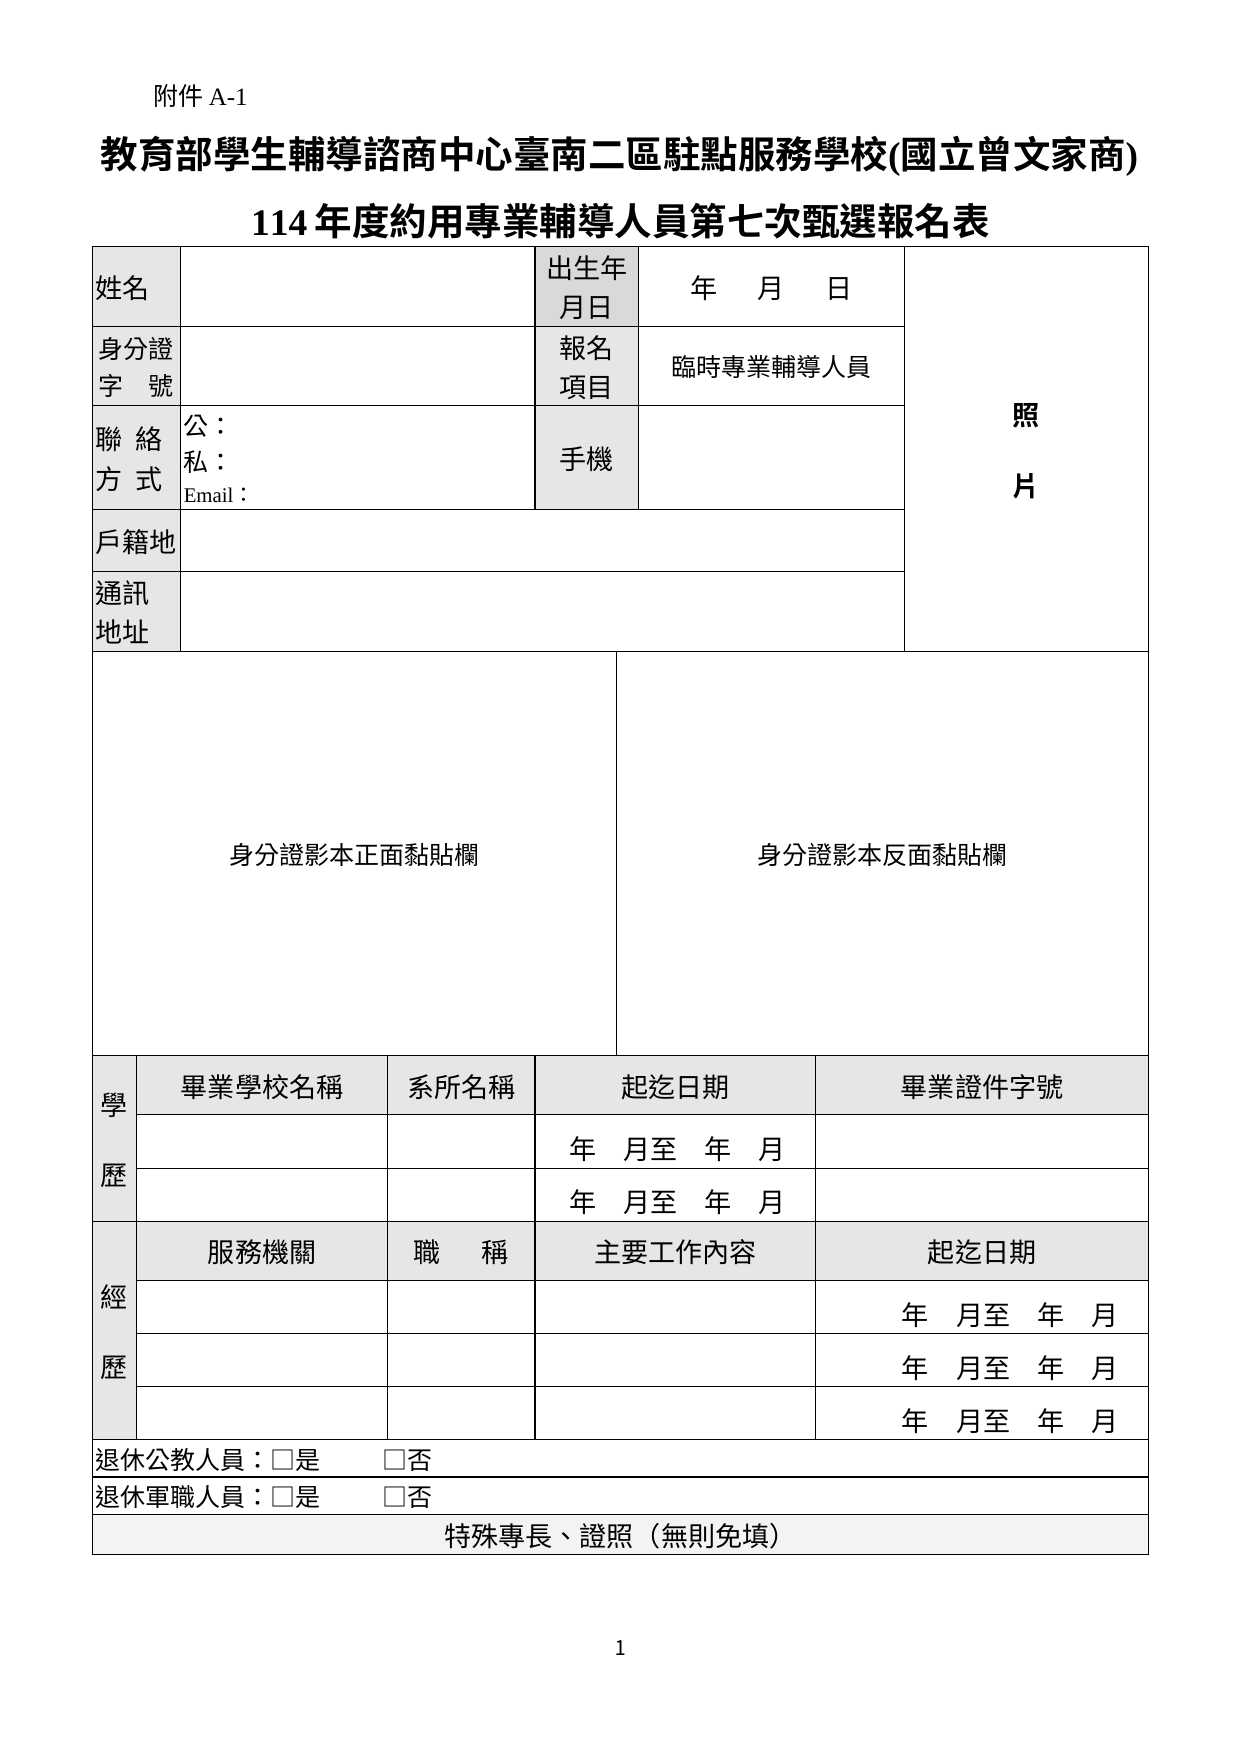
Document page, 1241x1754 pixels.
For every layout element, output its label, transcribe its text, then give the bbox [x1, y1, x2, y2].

table_cell 通訊 地址 [93, 572, 180, 651]
table_cell 起迄日期 [816, 1222, 1148, 1280]
table_cell [137, 1387, 387, 1439]
text 114年度約用專業輔導人員第七次甄選報名表 [100, 192, 1140, 246]
table_cell 年 月至 年 月 [536, 1115, 815, 1167]
table_cell 主要工作內容 [536, 1222, 815, 1280]
table_cell 退休公教人員：□是 □否 [93, 1440, 1148, 1476]
table_cell [536, 1334, 815, 1386]
table_header 出生年月日 [536, 247, 638, 326]
table_cell 畢業學校名稱 [137, 1056, 387, 1114]
table_cell 身分證 字 號 [93, 327, 180, 405]
table_header 年 月 日 [639, 247, 904, 326]
table_cell 公： 私： Email： [181, 406, 534, 509]
table_cell 聯 絡 方 式 [93, 406, 180, 509]
table_header 照 片 [905, 247, 1148, 651]
table_cell 年 月至 年 月 [816, 1281, 1148, 1333]
table_cell [137, 1115, 387, 1167]
table_cell [181, 510, 904, 571]
table_cell [388, 1169, 534, 1221]
table_cell 臨時專業輔導人員 [639, 327, 904, 405]
table_cell [137, 1169, 387, 1221]
table_header 姓名 [93, 247, 180, 326]
table_cell 手機 [536, 406, 638, 509]
table_cell 身分證影本反面黏貼欄 [617, 652, 1148, 1055]
table_cell 年 月至 年 月 [816, 1387, 1148, 1439]
table_cell 身分證影本正面黏貼欄 [93, 652, 616, 1055]
table_cell 年 月至 年 月 [536, 1169, 815, 1221]
table_cell [536, 1387, 815, 1439]
table_cell 服務機關 [137, 1222, 387, 1280]
table_cell [137, 1334, 387, 1386]
table_cell [388, 1281, 534, 1333]
text 附件A-1 [100, 75, 1140, 112]
table_cell 退休軍職人員：□是 □否 [93, 1478, 1148, 1514]
table_cell 畢業證件字號 [816, 1056, 1148, 1114]
table_cell 學 歷 [93, 1056, 136, 1221]
table_cell 特殊專長、證照（無則免填） [93, 1515, 1148, 1554]
table_cell 年 月至 年 月 [816, 1334, 1148, 1386]
table_cell [536, 1281, 815, 1333]
table_cell 起迄日期 [536, 1056, 815, 1114]
table_cell [181, 572, 904, 651]
table_cell [816, 1115, 1148, 1167]
text 教育部學生輔導諮商中心臺南二區駐點服務學校(國立曾文家商) [100, 125, 1140, 179]
table_cell [137, 1281, 387, 1333]
table_header [181, 247, 534, 326]
table_cell [181, 327, 534, 405]
table_cell [816, 1169, 1148, 1221]
table_cell [388, 1387, 534, 1439]
table_cell 報名 項目 [536, 327, 638, 405]
table_cell 戶籍地 [93, 510, 180, 571]
table_cell 經 歷 [93, 1222, 136, 1439]
table_cell 系所名稱 [388, 1056, 534, 1114]
table_cell [388, 1115, 534, 1167]
table_cell [388, 1334, 534, 1386]
table_cell [639, 406, 904, 509]
table_cell 職 稱 [388, 1222, 534, 1280]
